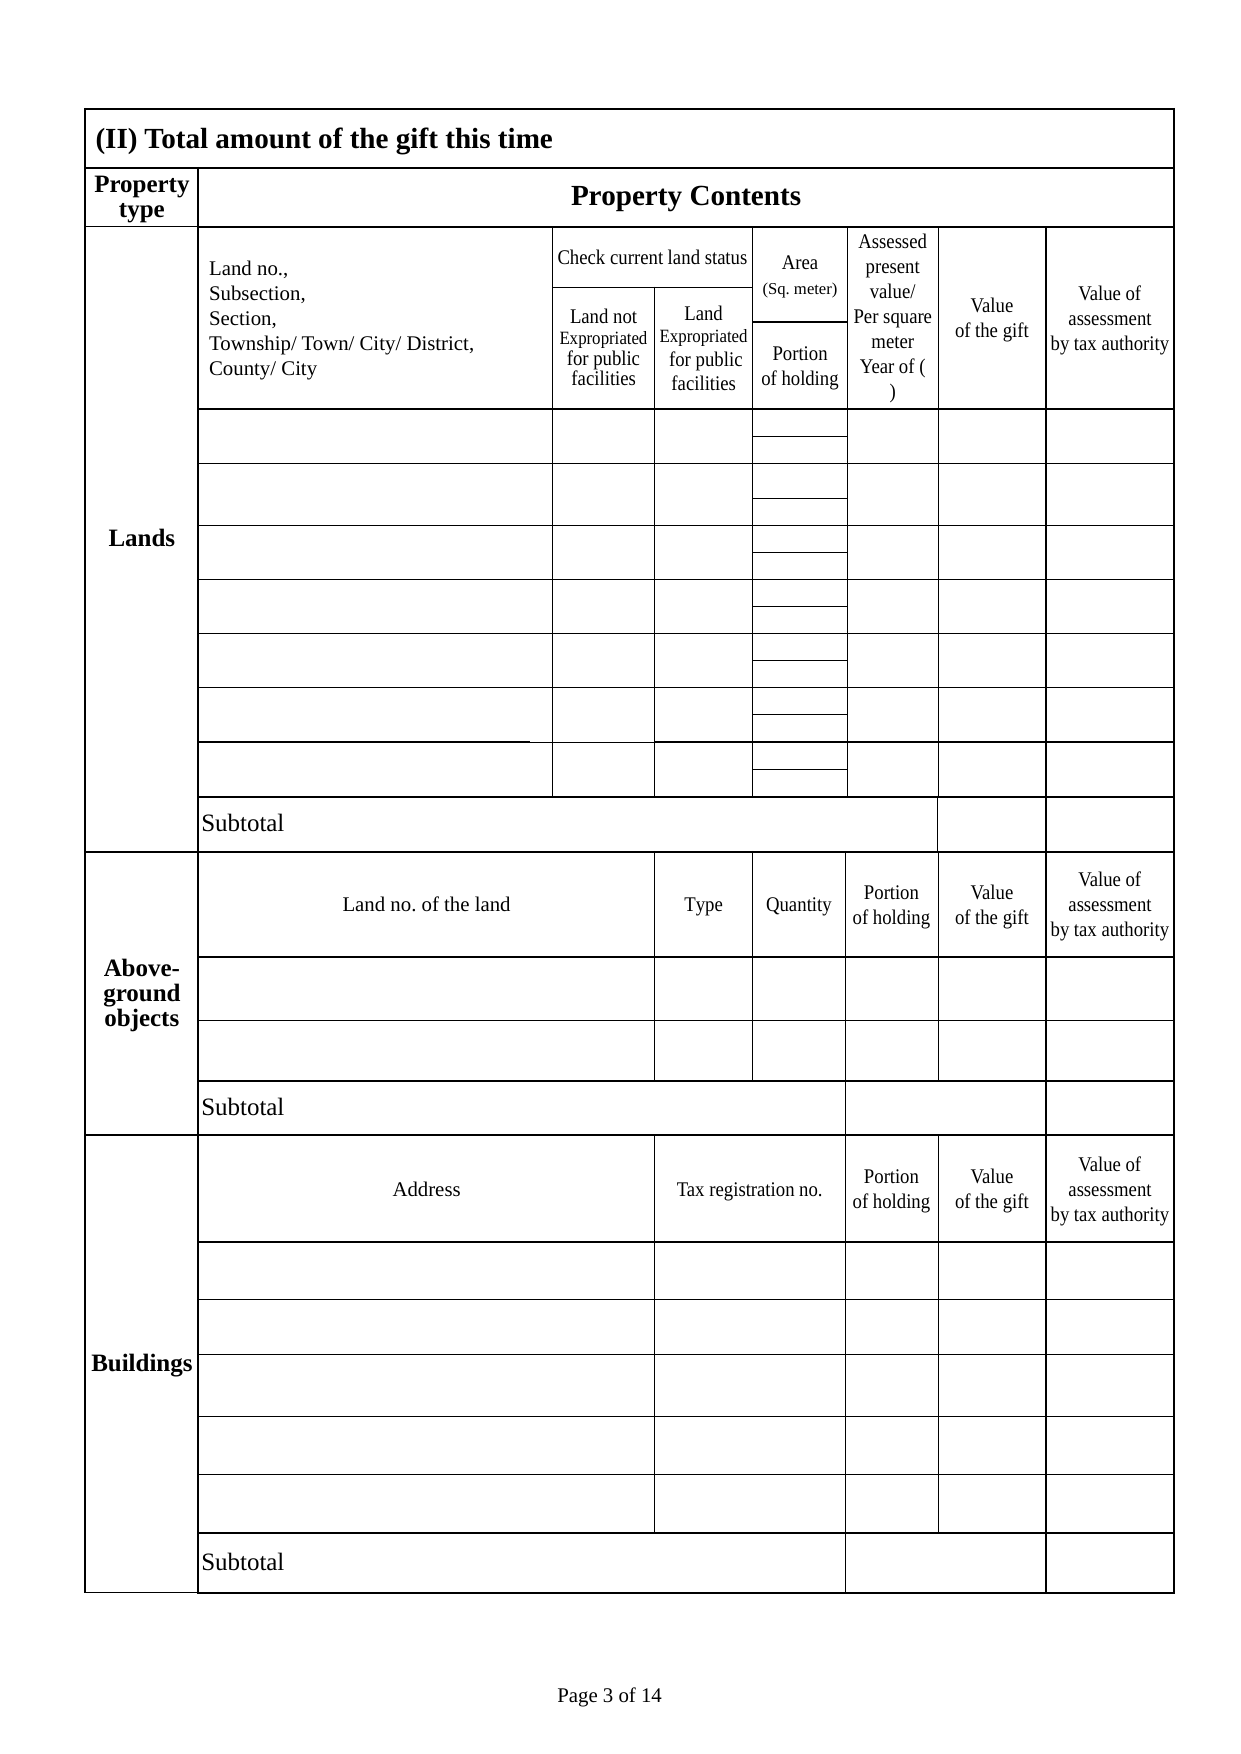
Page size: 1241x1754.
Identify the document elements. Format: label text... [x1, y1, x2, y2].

table_cell [753, 464, 847, 498]
table_cell [655, 1475, 845, 1532]
table_cell Portion of holding [846, 1136, 938, 1241]
table_cell Land no., Subsection, Section, Township/ Town/ City/ District, County/ City [206, 228, 514, 408]
table_cell [553, 634, 654, 687]
table_header (II) Total amount of the gift this time [86, 110, 1173, 167]
table_cell [199, 410, 206, 463]
table_cell [753, 743, 847, 768]
table_cell [1047, 1300, 1173, 1354]
table_cell [753, 607, 847, 633]
table_cell [939, 1475, 1045, 1532]
table_cell Lands [86, 227, 197, 851]
table_cell [753, 410, 847, 436]
table_cell [753, 526, 847, 552]
table_cell [655, 688, 752, 741]
table_cell [939, 958, 1045, 1020]
table_cell Land Expropriated for public facilities [655, 288, 752, 408]
table_cell [848, 410, 938, 463]
table_cell [530, 464, 552, 525]
table_cell Subtotal [199, 798, 937, 851]
table_cell [522, 410, 530, 463]
table_cell Address [199, 1136, 654, 1241]
table_cell [553, 580, 654, 633]
table_cell [655, 743, 752, 796]
table_cell [522, 688, 530, 741]
table_cell [939, 1243, 1045, 1299]
table_cell [1047, 798, 1173, 851]
table_cell [206, 464, 514, 525]
table_cell [753, 958, 845, 1020]
table_cell [939, 634, 1045, 687]
table_cell [939, 743, 1045, 796]
table_cell Subtotal [199, 1082, 845, 1134]
table_cell [846, 1300, 938, 1354]
table_cell [553, 526, 654, 579]
table_cell [939, 688, 1045, 741]
table_cell [1047, 1243, 1173, 1299]
table_cell [1047, 634, 1173, 687]
table_cell [753, 770, 847, 796]
table_cell [199, 743, 206, 796]
table_cell [655, 958, 752, 1020]
table_cell [199, 634, 206, 687]
table_cell [199, 688, 206, 741]
table_cell [522, 464, 530, 525]
table_cell [514, 228, 522, 408]
table_cell [514, 410, 522, 463]
table_cell [846, 1021, 938, 1079]
table_cell [199, 1243, 654, 1299]
table_cell Value of the gift [939, 1136, 1045, 1241]
table_cell [514, 526, 522, 579]
table_cell [655, 410, 752, 463]
table_cell [753, 580, 847, 606]
table_cell [939, 464, 1045, 525]
table_cell [1047, 1355, 1173, 1416]
table_cell [848, 688, 938, 741]
table_cell [939, 580, 1045, 633]
table_cell [1047, 743, 1173, 796]
table_cell Portion of holding [753, 323, 847, 408]
table_cell [848, 464, 938, 525]
table_cell [753, 661, 847, 687]
table_cell [848, 526, 938, 579]
table_cell Land no. of the land [199, 853, 654, 956]
table_cell [514, 580, 522, 633]
table_cell [848, 580, 938, 633]
table_cell [199, 526, 206, 579]
table_cell [655, 1243, 845, 1299]
table_cell [206, 410, 514, 463]
table_cell [206, 634, 514, 687]
table_cell [199, 1475, 654, 1532]
table_cell [753, 499, 847, 525]
table_cell [553, 688, 654, 741]
table_cell [655, 1355, 845, 1416]
table_cell Quantity [753, 853, 845, 956]
table_cell [1047, 526, 1173, 579]
table_cell [753, 634, 847, 660]
table_cell [553, 464, 654, 525]
table_cell [553, 410, 654, 463]
table_cell [1047, 688, 1173, 741]
table_cell Value of assessment by tax authority [1047, 853, 1173, 956]
table_cell [530, 580, 552, 633]
table_cell [846, 1082, 1045, 1134]
table_cell [206, 580, 514, 633]
table_cell [655, 580, 752, 633]
table_cell [753, 688, 847, 714]
table_cell [199, 464, 206, 525]
table_cell [939, 1355, 1045, 1416]
table_cell [199, 580, 206, 633]
table_cell [530, 526, 552, 579]
table_cell [655, 526, 752, 579]
table_cell [199, 1300, 654, 1354]
table_cell [1047, 580, 1173, 633]
table_cell [848, 743, 938, 796]
table_cell [655, 1417, 845, 1474]
table_cell [753, 437, 847, 463]
table_cell [1047, 410, 1173, 463]
table_cell [939, 1417, 1045, 1474]
table_cell Portion of holding [846, 853, 938, 956]
table_cell [939, 1021, 1045, 1079]
table_cell Subtotal [199, 1534, 845, 1592]
table_cell Value of the gift [939, 853, 1045, 956]
table_cell [655, 464, 752, 525]
table_cell Above-ground objects [86, 853, 197, 1134]
table_cell [938, 798, 1045, 851]
table_cell [199, 228, 206, 408]
table_cell [553, 743, 654, 796]
table_cell [522, 228, 530, 408]
table_cell Property Contents [199, 169, 1173, 226]
table_cell [530, 688, 552, 741]
table_cell [1047, 1082, 1173, 1134]
table_cell [522, 580, 530, 633]
table_cell Value of the gift [939, 228, 1045, 408]
table_cell [530, 634, 552, 687]
table_cell [846, 1355, 938, 1416]
table_cell [199, 958, 654, 1020]
table_cell [1047, 958, 1173, 1020]
table_cell [846, 1534, 1045, 1592]
table_cell Value of assessment by tax authority [1047, 228, 1173, 408]
table_cell [939, 526, 1045, 579]
table_cell [1047, 1417, 1173, 1474]
table_cell [753, 553, 847, 579]
table_cell Assessed present value/ Per square meter Year of ( ) [848, 228, 938, 408]
table_cell [846, 958, 938, 1020]
table_cell [206, 743, 514, 796]
table_cell [530, 410, 552, 463]
table_cell [206, 688, 514, 741]
table_cell [199, 1417, 654, 1474]
table_cell [655, 1300, 845, 1354]
table_cell Buildings [86, 1136, 197, 1592]
table_cell [522, 743, 530, 796]
table_cell [199, 1355, 654, 1416]
table_cell [848, 634, 938, 687]
table_cell [846, 1417, 938, 1474]
table_cell [655, 1021, 752, 1079]
table_cell Land not Expropriated for public facilities [553, 288, 654, 408]
table_cell Check current land status [553, 228, 752, 287]
table_cell [846, 1243, 938, 1299]
table_cell Tax registration no. [655, 1136, 845, 1241]
table_cell [530, 228, 552, 408]
table_cell Value of assessment by tax authority [1047, 1136, 1173, 1241]
table_cell [199, 1021, 654, 1079]
table_cell [514, 634, 522, 687]
table_cell [1047, 464, 1173, 525]
table_cell [753, 1021, 845, 1079]
table_cell Property type [86, 169, 197, 226]
table_cell [1047, 1475, 1173, 1532]
table_cell [206, 526, 514, 579]
table_cell [939, 1300, 1045, 1354]
table_cell [522, 634, 530, 687]
table_cell [655, 634, 752, 687]
table_cell [846, 1475, 938, 1532]
table_cell [514, 688, 522, 741]
table_cell Area (Sq. meter) [753, 228, 847, 321]
table_cell [753, 715, 847, 741]
table_cell [939, 410, 1045, 463]
table_cell [1047, 1021, 1173, 1079]
table_cell Type [655, 853, 752, 956]
table_cell [522, 526, 530, 579]
table_cell [530, 743, 552, 796]
table_cell [514, 743, 522, 796]
table_cell [514, 464, 522, 525]
table_cell [1047, 1534, 1173, 1592]
